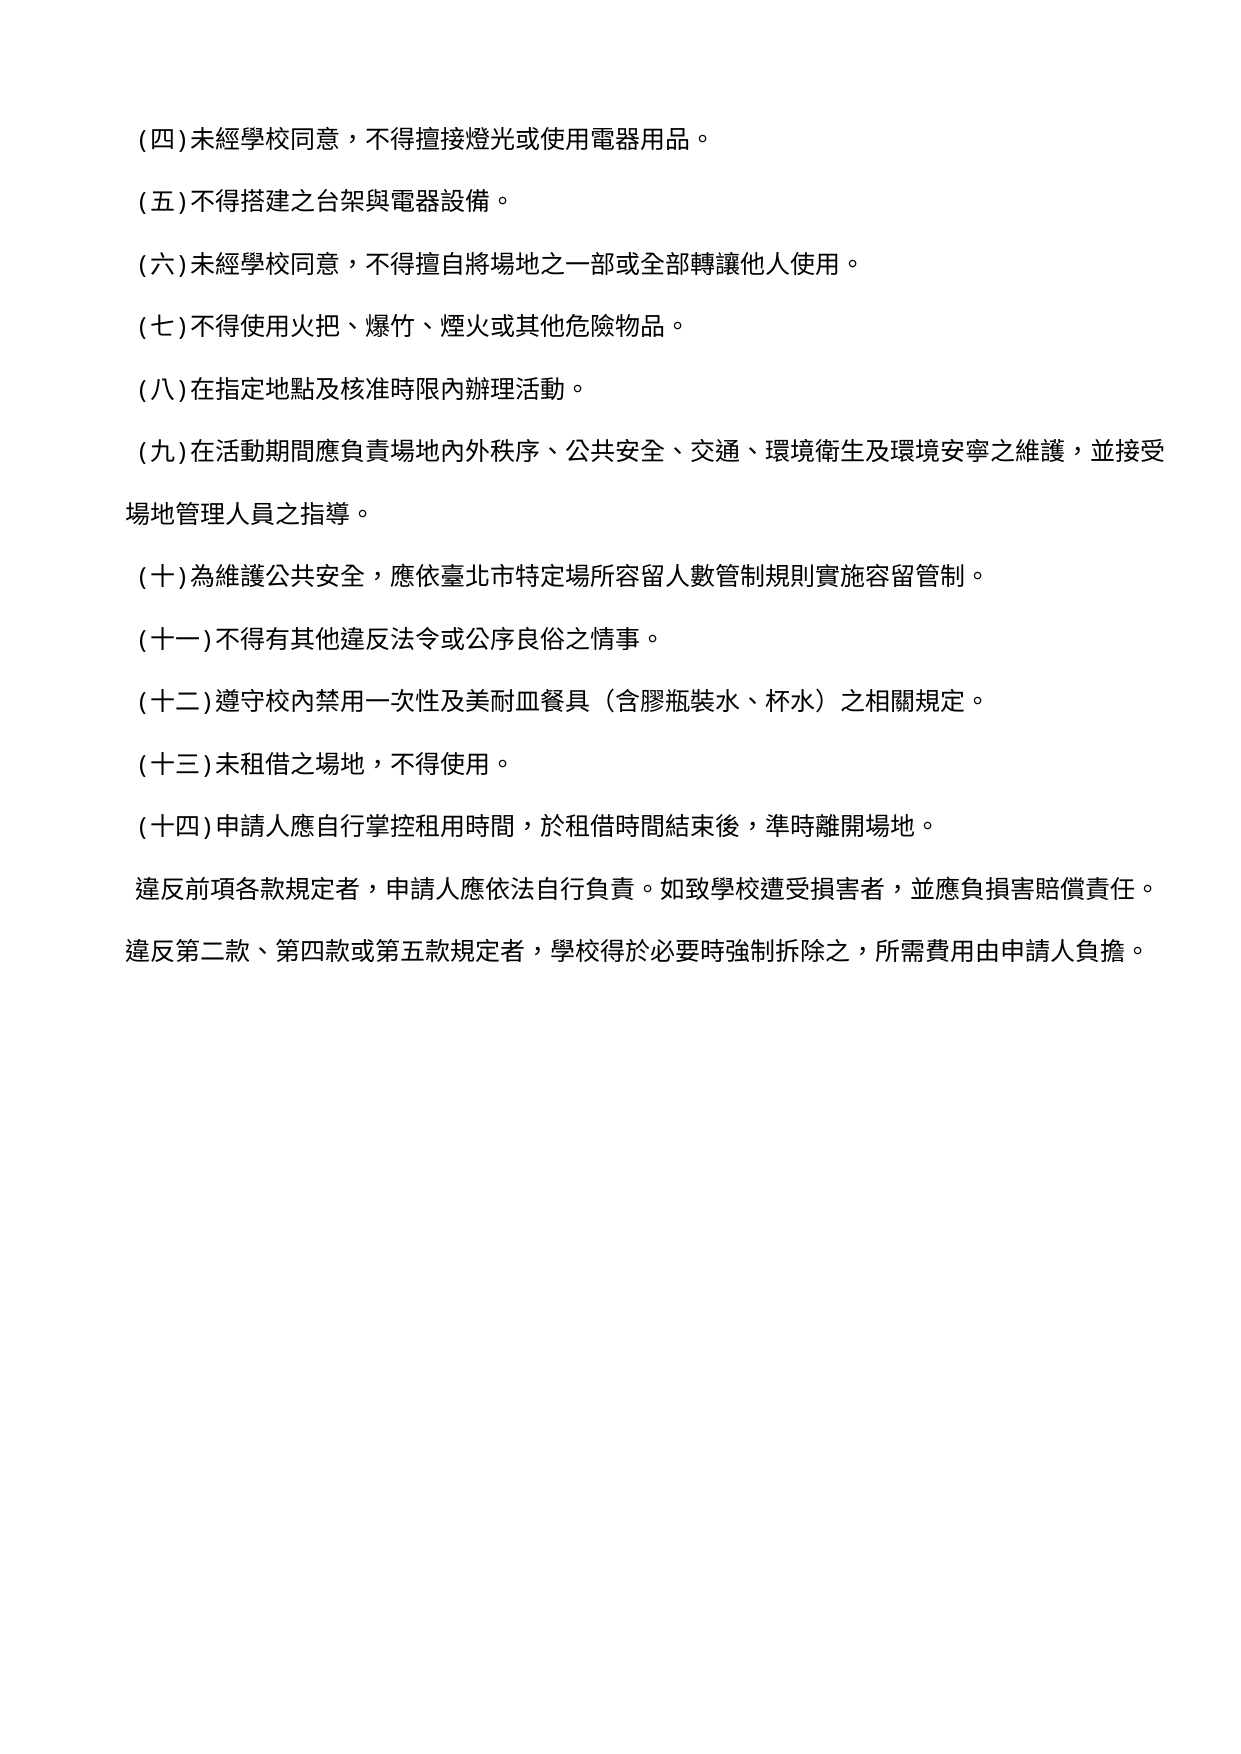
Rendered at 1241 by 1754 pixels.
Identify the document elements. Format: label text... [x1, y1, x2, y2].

text (五)不得搭建之台架與電器設備。 [75, 158, 1165, 221]
text 違反前項各款規定者，申請人應依法自行負責。如致學校遭受損害者，並應負損害賠償責任。違反第二款、第四款或第五款規定者，學校得於必要時強制拆除之，所需費用由申請人負擔。 [75, 846, 1165, 971]
text (十二)遵守校內禁用一次性及美耐皿餐具（含膠瓶裝水、杯水）之相關規定。 [75, 658, 1165, 721]
text (十四)申請人應自行掌控租用時間，於租借時間結束後，準時離開場地。 [75, 783, 1165, 846]
text (十)為維護公共安全，應依臺北市特定場所容留人數管制規則實施容留管制。 [75, 533, 1165, 596]
text (十一)不得有其他違反法令或公序良俗之情事。 [75, 596, 1165, 658]
text (九)在活動期間應負責場地內外秩序、公共安全、交通、環境衛生及環境安寧之維護，並接受場地管理人員之指導。 [75, 408, 1165, 533]
text (六)未經學校同意，不得擅自將場地之一部或全部轉讓他人使用。 [75, 221, 1165, 283]
text (四)未經學校同意，不得擅接燈光或使用電器用品。 [75, 96, 1165, 158]
text (七)不得使用火把、爆竹、煙火或其他危險物品。 [75, 283, 1165, 346]
text (八)在指定地點及核准時限內辦理活動。 [75, 346, 1165, 408]
text (十三)未租借之場地，不得使用。 [75, 721, 1165, 783]
